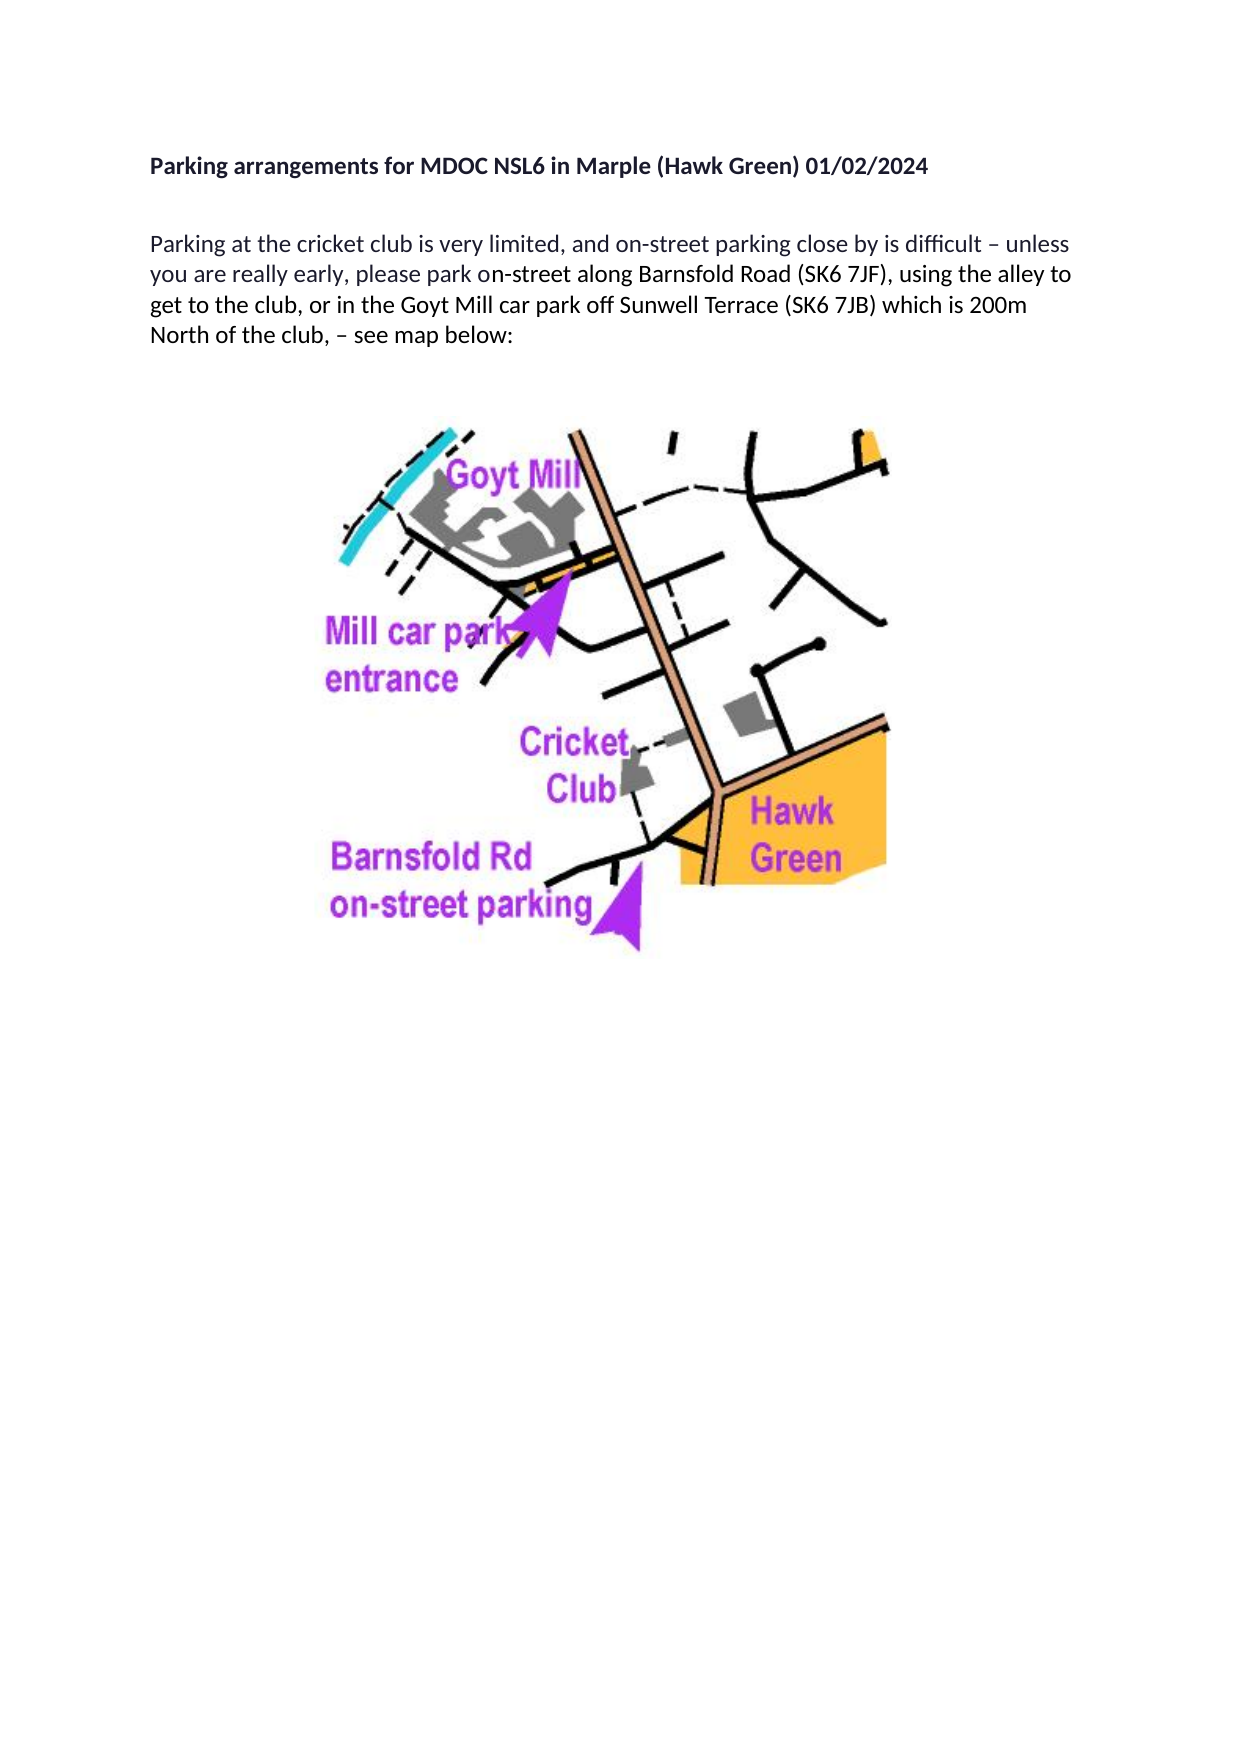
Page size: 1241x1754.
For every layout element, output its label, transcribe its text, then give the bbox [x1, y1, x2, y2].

text Parking arrangements for MDOC NSL6 in Marple (Hawk Green) 01/02/2024 [150, 150, 1090, 181]
text Parking at the cricket club is very limited, and on-street parking close by is difficult – unless you are really early, please park on-street along Barnsfold Road (SK6 7JF), using the alley to get to the club, or in the Goyt Mill car park off Sunwell Terrace (SK6 7JB) which is 200m North of the club, – see map below: [150, 228, 1090, 350]
picture [348, 416, 896, 962]
